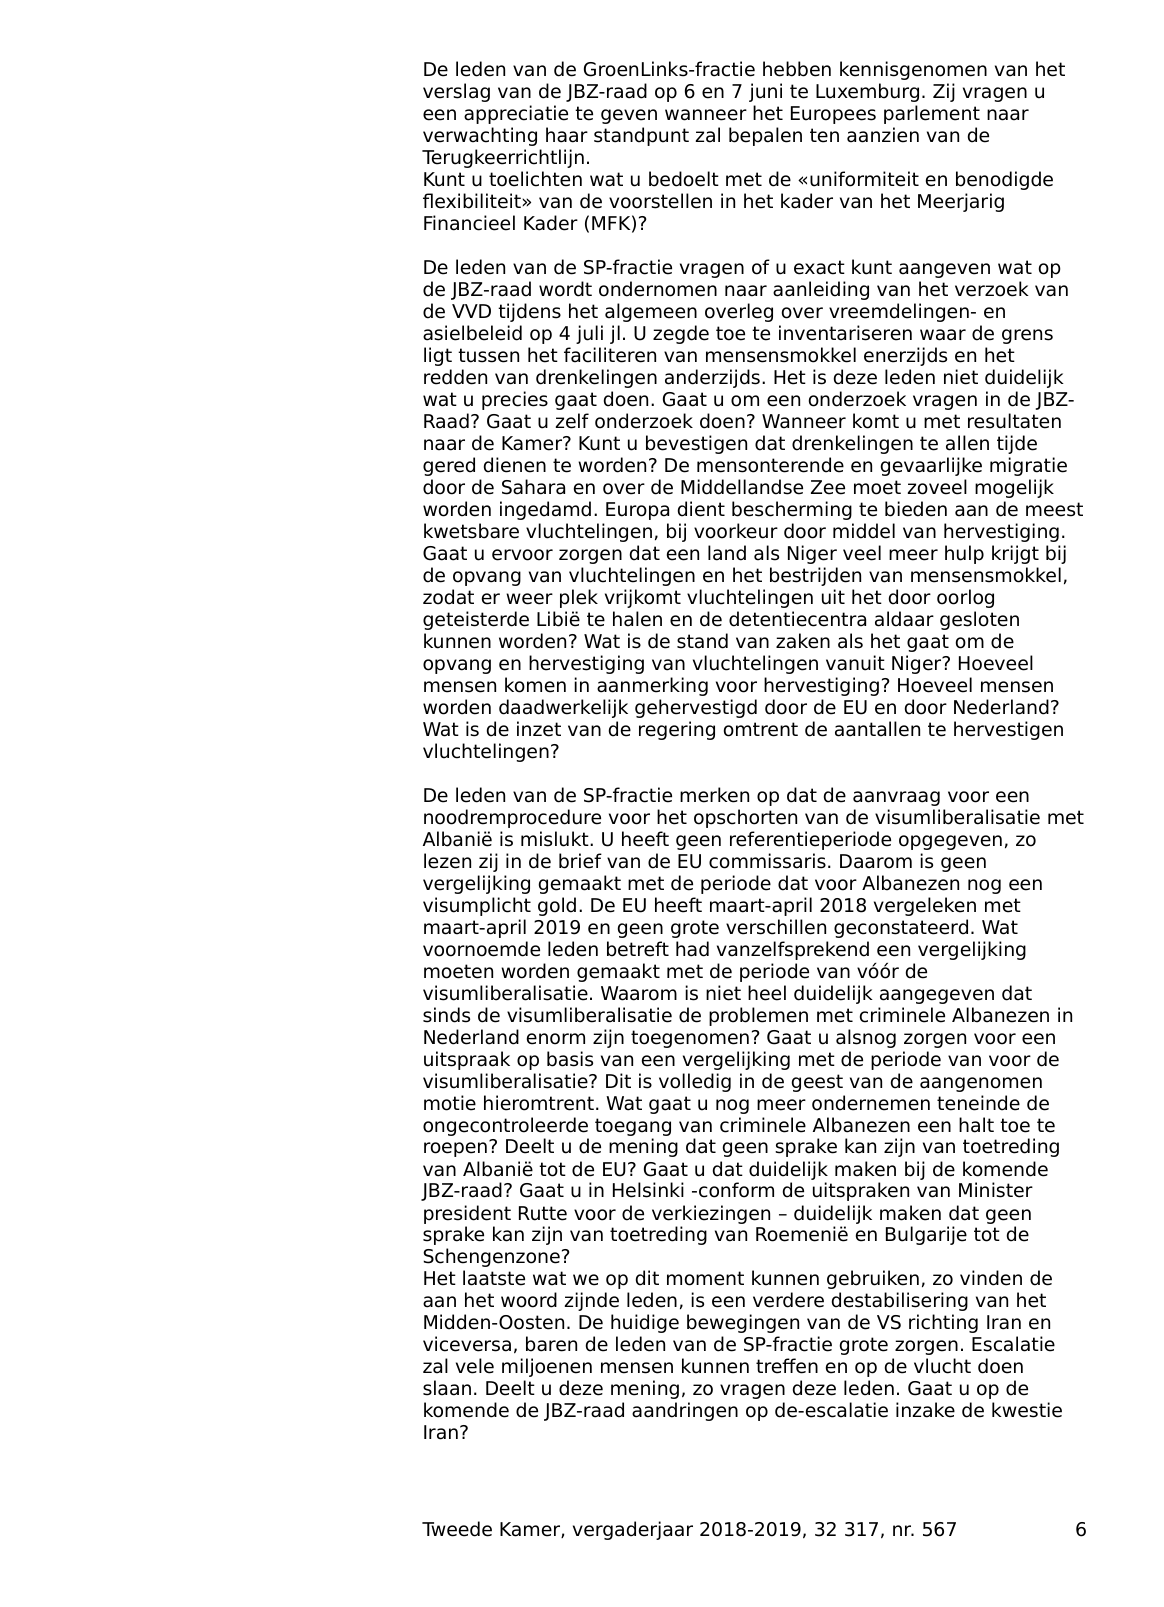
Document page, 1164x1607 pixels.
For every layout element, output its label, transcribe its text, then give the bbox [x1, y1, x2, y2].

text De leden van de SP-fractie merken op dat de aanvraag voor een noodremprocedure voor het opschorten van de visumliberalisatie met Albanië is mislukt. U heeft geen referentieperiode opgegeven, zo lezen zij in de brief van de EU commissaris. Daarom is geen vergelijking gemaakt met de periode dat voor Albanezen nog een visumplicht gold. De EU heeft maart-april 2018 vergeleken met maart-april 2019 en geen grote verschillen geconstateerd. Wat voornoemde leden betreft had vanzelfsprekend een vergelijking moeten worden gemaakt met de periode van vóór de visumliberalisatie. Waarom is niet heel duidelijk aangegeven dat sinds de visumliberalisatie de problemen met criminele Albanezen in Nederland enorm zijn toegenomen? Gaat u alsnog zorgen voor een uitspraak op basis van een vergelijking met de periode van voor de visumliberalisatie? Dit is volledig in de geest van de aangenomen motie hieromtrent. Wat gaat u nog meer ondernemen teneinde de ongecontroleerde toegang van criminele Albanezen een halt toe te roepen? Deelt u de mening dat geen sprake kan zijn van toetreding van Albanië tot de EU? Gaat u dat duidelijk maken bij de komende JBZ-raad? Gaat u in Helsinki -conform de uitspraken van Minister president Rutte voor de verkiezingen – duidelijk maken dat geen sprake kan zijn van toetreding van Roemenië en Bulgarije tot de Schengenzone? [422, 785, 1087, 1268]
text Kunt u toelichten wat u bedoelt met de «uniformiteit en benodigde flexibiliteit» van de voorstellen in het kader van het Meerjarig Financieel Kader (MFK)? [422, 169, 1087, 235]
text De leden van de SP-fractie vragen of u exact kunt aangeven wat op de JBZ-raad wordt ondernomen naar aanleiding van het verzoek van de VVD tijdens het algemeen overleg over vreemdelingen- en asielbeleid op 4 juli jl. U zegde toe te inventariseren waar de grens ligt tussen het faciliteren van mensensmokkel enerzijds en het redden van drenkelingen anderzijds. Het is deze leden niet duidelijk wat u precies gaat doen. Gaat u om een onderzoek vragen in de JBZ-Raad? Gaat u zelf onderzoek doen? Wanneer komt u met resultaten naar de Kamer? Kunt u bevestigen dat drenkelingen te allen tijde gered dienen te worden? De mensonterende en gevaarlijke migratie door de Sahara en over de Middellandse Zee moet zoveel mogelijk worden ingedamd. Europa dient bescherming te bieden aan de meest kwetsbare vluchtelingen, bij voorkeur door middel van hervestiging. Gaat u ervoor zorgen dat een land als Niger veel meer hulp krijgt bij de opvang van vluchtelingen en het bestrijden van mensensmokkel, zodat er weer plek vrijkomt vluchtelingen uit het door oorlog geteisterde Libië te halen en de detentiecentra aldaar gesloten kunnen worden? Wat is de stand van zaken als het gaat om de opvang en hervestiging van vluchtelingen vanuit Niger? Hoeveel mensen komen in aanmerking voor hervestiging? Hoeveel mensen worden daadwerkelijk gehervestigd door de EU en door Nederland? Wat is de inzet van de regering omtrent de aantallen te hervestigen vluchtelingen? [422, 257, 1087, 763]
text Het laatste wat we op dit moment kunnen gebruiken, zo vinden de aan het woord zijnde leden, is een verdere destabilisering van het Midden-Oosten. De huidige bewegingen van de VS richting Iran en viceversa, baren de leden van de SP-fractie grote zorgen. Escalatie zal vele miljoenen mensen kunnen treffen en op de vlucht doen slaan. Deelt u deze mening, zo vragen deze leden. Gaat u op de komende de JBZ-raad aandringen op de-escalatie inzake de kwestie Iran? [422, 1268, 1087, 1444]
text De leden van de GroenLinks-fractie hebben kennisgenomen van het verslag van de JBZ-raad op 6 en 7 juni te Luxemburg. Zij vragen u een appreciatie te geven wanneer het Europees parlement naar verwachting haar standpunt zal bepalen ten aanzien van de Terugkeerrichtlijn. [422, 59, 1087, 169]
